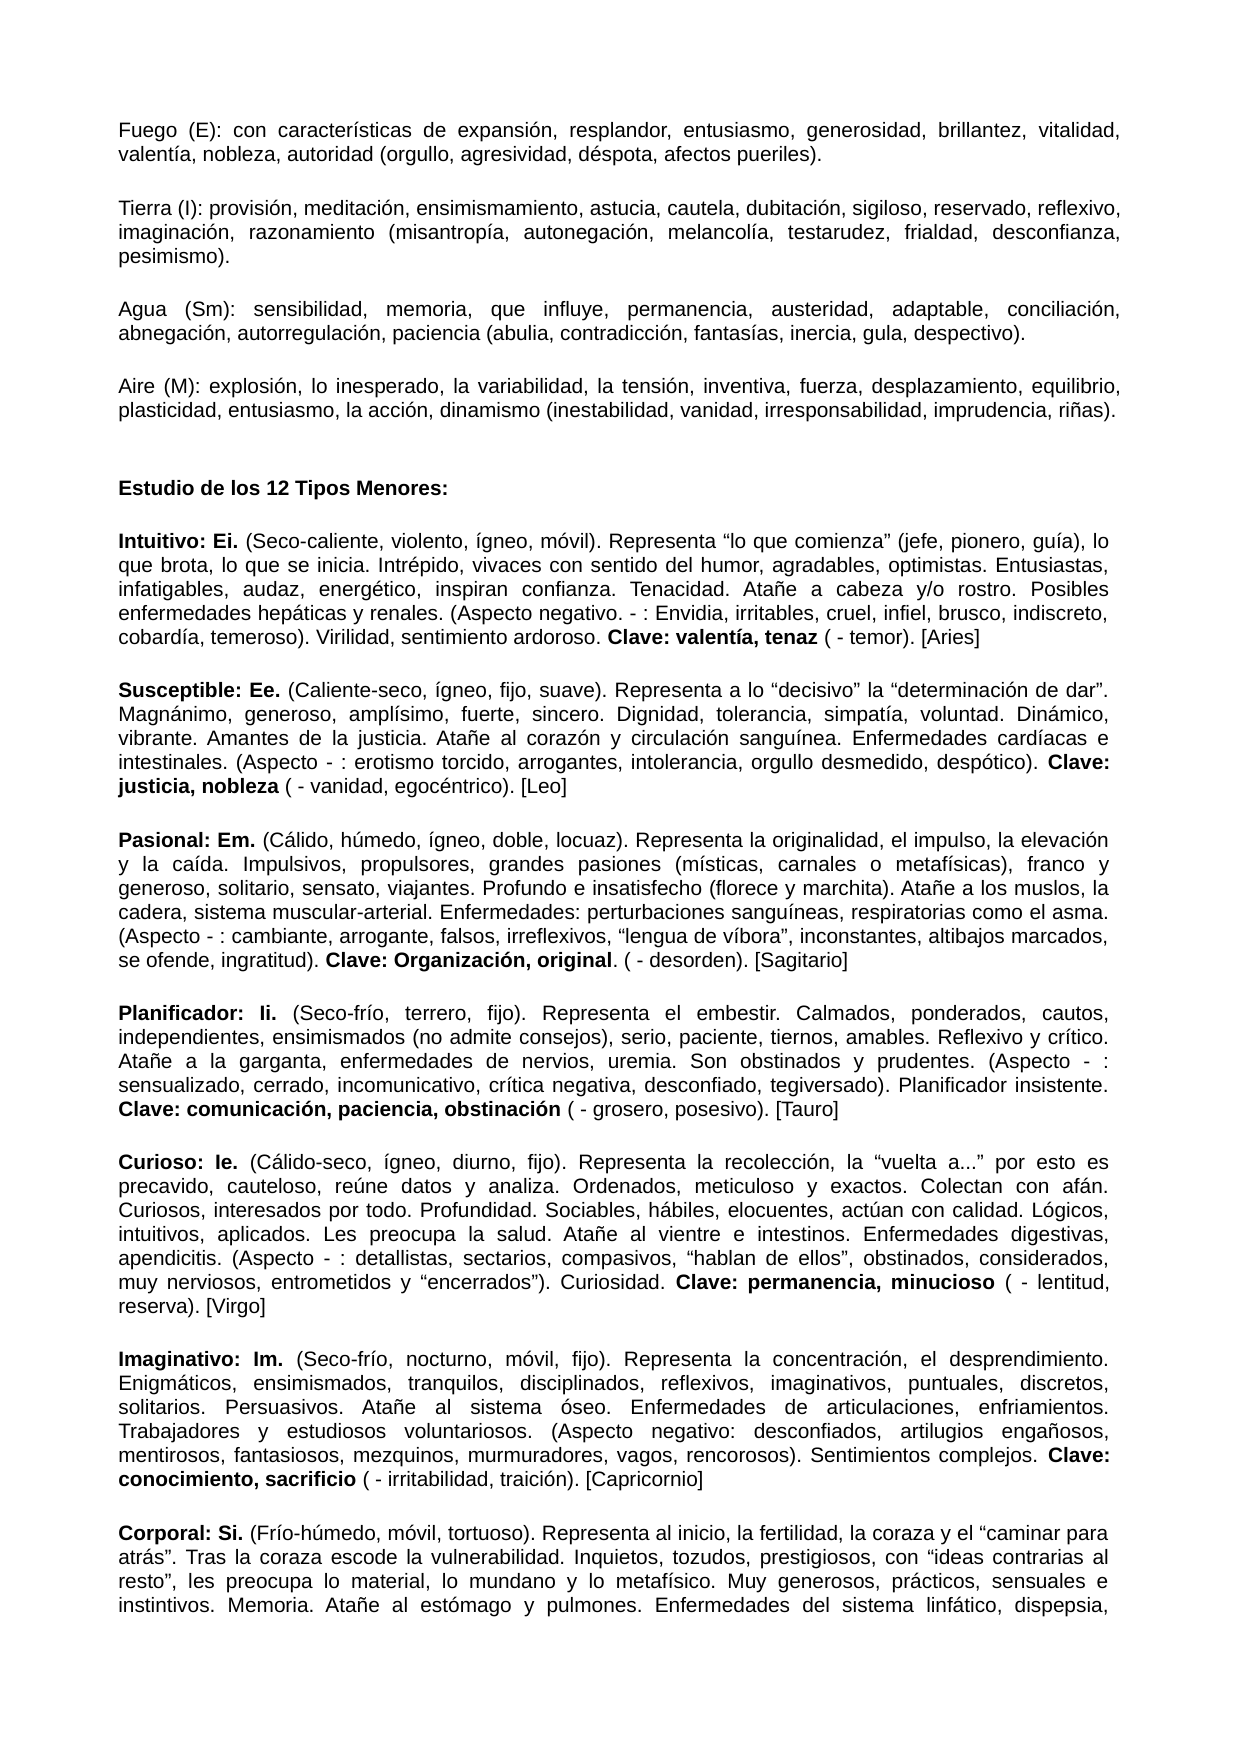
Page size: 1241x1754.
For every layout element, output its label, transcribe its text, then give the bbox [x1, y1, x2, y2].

text Fuego (E): con características de expansión, resplandor, entusiasmo, generosidad, brillantez, vitalidad, valentía, nobleza, autoridad (orgullo, agresividad, déspota, afectos pueriles). [118, 118, 1122, 166]
text Aire (M): explosión, lo inesperado, la variabilidad, la tensión, inventiva, fuerza, desplazamiento, equilibrio, plasticidad, entusiasmo, la acción, dinamismo (inestabilidad, vanidad, irresponsabilidad, imprudencia, riñas). [118, 374, 1122, 422]
text Imaginativo: Im. (Seco-frío, nocturno, móvil, fijo). Representa la concentración, el desprendimiento. Enigmáticos, ensimismados, tranquilos, disciplinados, reflexivos, imaginativos, puntuales, discretos, solitarios. Persuasivos. Atañe al sistema óseo. Enfermedades de articulaciones, enfriamientos. Trabajadores y estudiosos voluntariosos. (Aspecto negativo: desconfiados, artilugios engañosos, mentirosos, fantasiosos, mezquinos, murmuradores, vagos, rencorosos). Sentimientos complejos. Clave: conocimiento, sacrificio ( - irritabilidad, traición). [Capricornio] [118, 1347, 1110, 1491]
text Agua (Sm): sensibilidad, memoria, que influye, permanencia, austeridad, adaptable, conciliación, abnegación, autorregulación, paciencia (abulia, contradicción, fantasías, inercia, gula, despectivo). [118, 297, 1122, 345]
text Pasional: Em. (Cálido, húmedo, ígneo, doble, locuaz). Representa la originalidad, el impulso, la elevación y la caída. Impulsivos, propulsores, grandes pasiones (místicas, carnales o metafísicas), franco y generoso, solitario, sensato, viajantes. Profundo e insatisfecho (florece y marchita). Atañe a los muslos, la cadera, sistema muscular-arterial. Enfermedades: perturbaciones sanguíneas, respiratorias como el asma. (Aspecto - : cambiante, arrogante, falsos, irreflexivos, “lengua de víbora”, inconstantes, altibajos marcados, se ofende, ingratitud). Clave: Organización, original. ( - desorden). [Sagitario] [118, 828, 1110, 971]
text Curioso: Ie. (Cálido-seco, ígneo, diurno, fijo). Representa la recolección, la “vuelta a...” por esto es precavido, cauteloso, reúne datos y analiza. Ordenados, meticuloso y exactos. Colectan con afán. Curiosos, interesados por todo. Profundidad. Sociables, hábiles, elocuentes, actúan con calidad. Lógicos, intuitivos, aplicados. Les preocupa la salud. Atañe al vientre e intestinos. Enfermedades digestivas, apendicitis. (Aspecto - : detallistas, sectarios, compasivos, “hablan de ellos”, obstinados, considerados, muy nerviosos, entrometidos y “encerrados”). Curiosidad. Clave: permanencia, minucioso ( - lentitud, reserva). [Virgo] [118, 1150, 1110, 1318]
text Susceptible: Ee. (Caliente-seco, ígneo, fijo, suave). Representa a lo “decisivo” la “determinación de dar”. Magnánimo, generoso, amplísimo, fuerte, sincero. Dignidad, tolerancia, simpatía, voluntad. Dinámico, vibrante. Amantes de la justicia. Atañe al corazón y circulación sanguínea. Enfermedades cardíacas e intestinales. (Aspecto - : erotismo torcido, arrogantes, intolerancia, orgullo desmedido, despótico). Clave: justicia, nobleza ( - vanidad, egocéntrico). [Leo] [118, 678, 1110, 798]
text Tierra (I): provisión, meditación, ensimismamiento, astucia, cautela, dubitación, sigiloso, reservado, reflexivo, imaginación, razonamiento (misantropía, autonegación, melancolía, testarudez, frialdad, desconfianza, pesimismo). [118, 196, 1122, 267]
text Planificador: Ii. (Seco-frío, terrero, fijo). Representa el embestir. Calmados, ponderados, cautos, independientes, ensimismados (no admite consejos), serio, paciente, tiernos, amables. Reflexivo y crítico. Atañe a la garganta, enfermedades de nervios, uremia. Son obstinados y prudentes. (Aspecto - : sensualizado, cerrado, incomunicativo, crítica negativa, desconfiado, tegiversado). Planificador insistente. Clave: comunicación, paciencia, obstinación ( - grosero, posesivo). [Tauro] [118, 1001, 1110, 1121]
text Intuitivo: Ei. (Seco-caliente, violento, ígneo, móvil). Representa “lo que comienza” (jefe, pionero, guía), lo que brota, lo que se inicia. Intrépido, vivaces con sentido del humor, agradables, optimistas. Entusiastas, infatigables, audaz, energético, inspiran confianza. Tenacidad. Atañe a cabeza y/o rostro. Posibles enfermedades hepáticas y renales. (Aspecto negativo. - : Envidia, irritables, cruel, infiel, brusco, indiscreto, cobardía, temeroso). Virilidad, sentimiento ardoroso. Clave: valentía, tenaz ( - temor). [Aries] [118, 529, 1110, 649]
text Corporal: Si. (Frío-húmedo, móvil, tortuoso). Representa al inicio, la fertilidad, la coraza y el “caminar para atrás”. Tras la coraza escode la vulnerabilidad. Inquietos, tozudos, prestigiosos, con “ideas contrarias al resto”, les preocupa lo material, lo mundano y lo metafísico. Muy generosos, prácticos, sensuales e instintivos. Memoria. Atañe al estómago y pulmones. Enfermedades del sistema linfático, dispepsia, [118, 1521, 1110, 1616]
text Estudio de los 12 Tipos Menores: [118, 476, 1122, 499]
